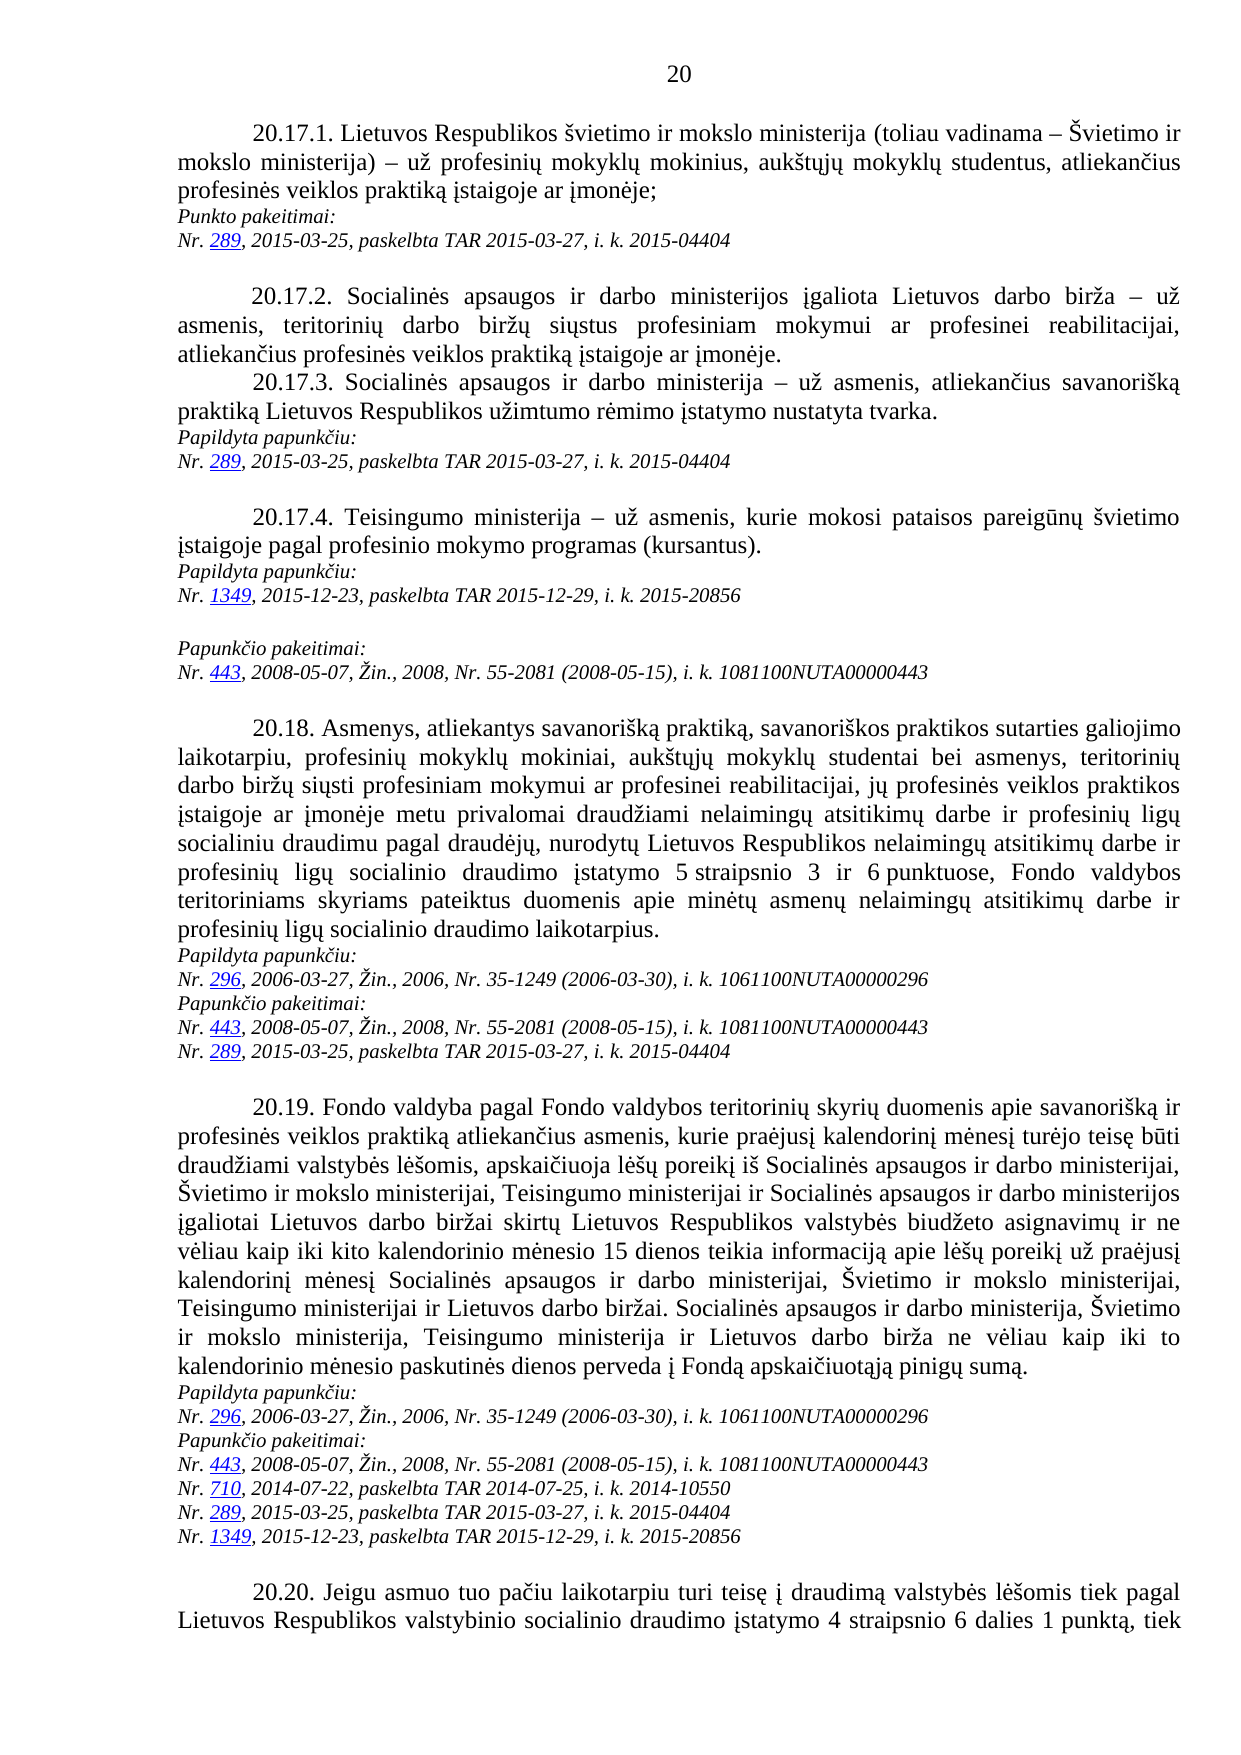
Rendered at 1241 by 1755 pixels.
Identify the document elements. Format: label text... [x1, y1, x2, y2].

text Papildyta papunkčiu: [177, 1380, 1181, 1404]
text Nr. 289, 2015-03-25, paskelbta TAR 2015-03-27, i. k. 2015-04404 [177, 1500, 1181, 1524]
text Nr. 1349, 2015-12-23, paskelbta TAR 2015-12-29, i. k. 2015-20856 [177, 583, 1181, 607]
text Nr. 289, 2015-03-25, paskelbta TAR 2015-03-27, i. k. 2015-04404 [177, 228, 1181, 252]
text Papunkčio pakeitimai: [177, 636, 1181, 660]
text 20.17.2. Socialinės apsaugos ir darbo ministerijos įgaliota Lietuvos darbo birža – už asmenis, teritorinių darbo biržų siųstus profesiniam mokymui ar profesinei reabilitacijai, atliekančius profesinės veiklos praktiką įstaigoje ar įmonėje. [177, 281, 1181, 367]
text 20.19. Fondo valdyba pagal Fondo valdybos teritorinių skyrių duomenis apie savanorišką ir profesinės veiklos praktiką atliekančius asmenis, kurie praėjusį kalendorinį mėnesį turėjo teisę būti draudžiami valstybės lėšomis, apskaičiuoja lėšų poreikį iš Socialinės apsaugos ir darbo ministerijai, Švietimo ir mokslo ministerijai, Teisingumo ministerijai ir Socialinės apsaugos ir darbo ministerijos įgaliotai Lietuvos darbo biržai skirtų Lietuvos Respublikos valstybės biudžeto asignavimų ir ne vėliau kaip iki kito kalendorinio mėnesio 15 dienos teikia informaciją apie lėšų poreikį už praėjusį kalendorinį mėnesį Socialinės apsaugos ir darbo ministerijai, Švietimo ir mokslo ministerijai, Teisingumo ministerijai ir Lietuvos darbo biržai. Socialinės apsaugos ir darbo ministerija, Švietimo ir mokslo ministerija, Teisingumo ministerija ir Lietuvos darbo birža ne vėliau kaip iki to kalendorinio mėnesio paskutinės dienos perveda į Fondą apskaičiuotąją pinigų sumą. [177, 1092, 1181, 1380]
text Nr. 443, 2008-05-07, Žin., 2008, Nr. 55-2081 (2008-05-15), i. k. 1081100NUTA00000443 [177, 660, 1181, 684]
text 20.17.4. Teisingumo ministerija – už asmenis, kurie mokosi pataisos pareigūnų švietimo įstaigoje pagal profesinio mokymo programas (kursantus). [177, 502, 1181, 559]
text Nr. 289, 2015-03-25, paskelbta TAR 2015-03-27, i. k. 2015-04404 [177, 449, 1181, 473]
text Nr. 296, 2006-03-27, Žin., 2006, Nr. 35-1249 (2006-03-30), i. k. 1061100NUTA00000296 [177, 967, 1181, 991]
text Nr. 296, 2006-03-27, Žin., 2006, Nr. 35-1249 (2006-03-30), i. k. 1061100NUTA00000296 [177, 1404, 1181, 1428]
text 20.18. Asmenys, atliekantys savanorišką praktiką, savanoriškos praktikos sutarties galiojimo laikotarpiu, profesinių mokyklų mokiniai, aukštųjų mokyklų studentai bei asmenys, teritorinių darbo biržų siųsti profesiniam mokymui ar profesinei reabilitacijai, jų profesinės veiklos praktikos įstaigoje ar įmonėje metu privalomai draudžiami nelaimingų atsitikimų darbe ir profesinių ligų socialiniu draudimu pagal draudėjų, nurodytų Lietuvos Respublikos nelaimingų atsitikimų darbe ir profesinių ligų socialinio draudimo įstatymo 5 straipsnio 3 ir 6 punktuose, Fondo valdybos teritoriniams skyriams pateiktus duomenis apie minėtų asmenų nelaimingų atsitikimų darbe ir profesinių ligų socialinio draudimo laikotarpius. [177, 713, 1181, 943]
text Nr. 443, 2008-05-07, Žin., 2008, Nr. 55-2081 (2008-05-15), i. k. 1081100NUTA00000443 [177, 1015, 1181, 1039]
text Papildyta papunkčiu: [177, 559, 1181, 583]
text Papunkčio pakeitimai: [177, 1428, 1181, 1452]
text Papildyta papunkčiu: [177, 943, 1181, 967]
text 20.20. Jeigu asmuo tuo pačiu laikotarpiu turi teisę į draudimą valstybės lėšomis tiek pagal Lietuvos Respublikos valstybinio socialinio draudimo įstatymo 4 straipsnio 6 dalies 1 punktą, tiek [177, 1577, 1181, 1634]
text 20.17.3. Socialinės apsaugos ir darbo ministerija – už asmenis, atliekančius savanorišką praktiką Lietuvos Respublikos užimtumo rėmimo įstatymo nustatyta tvarka. [177, 367, 1181, 425]
text Punkto pakeitimai: [177, 204, 1181, 228]
text Nr. 710, 2014-07-22, paskelbta TAR 2014-07-25, i. k. 2014-10550 [177, 1476, 1181, 1500]
text Nr. 443, 2008-05-07, Žin., 2008, Nr. 55-2081 (2008-05-15), i. k. 1081100NUTA00000443 [177, 1452, 1181, 1476]
text Nr. 1349, 2015-12-23, paskelbta TAR 2015-12-29, i. k. 2015-20856 [177, 1524, 1181, 1548]
text Papunkčio pakeitimai: [177, 991, 1181, 1015]
text Papildyta papunkčiu: [177, 425, 1181, 449]
text 20.17.1. Lietuvos Respublikos švietimo ir mokslo ministerija (toliau vadinama – Švietimo ir mokslo ministerija) – už profesinių mokyklų mokinius, aukštųjų mokyklų studentus, atliekančius profesinės veiklos praktiką įstaigoje ar įmonėje; [177, 118, 1181, 204]
text Nr. 289, 2015-03-25, paskelbta TAR 2015-03-27, i. k. 2015-04404 [177, 1039, 1181, 1063]
